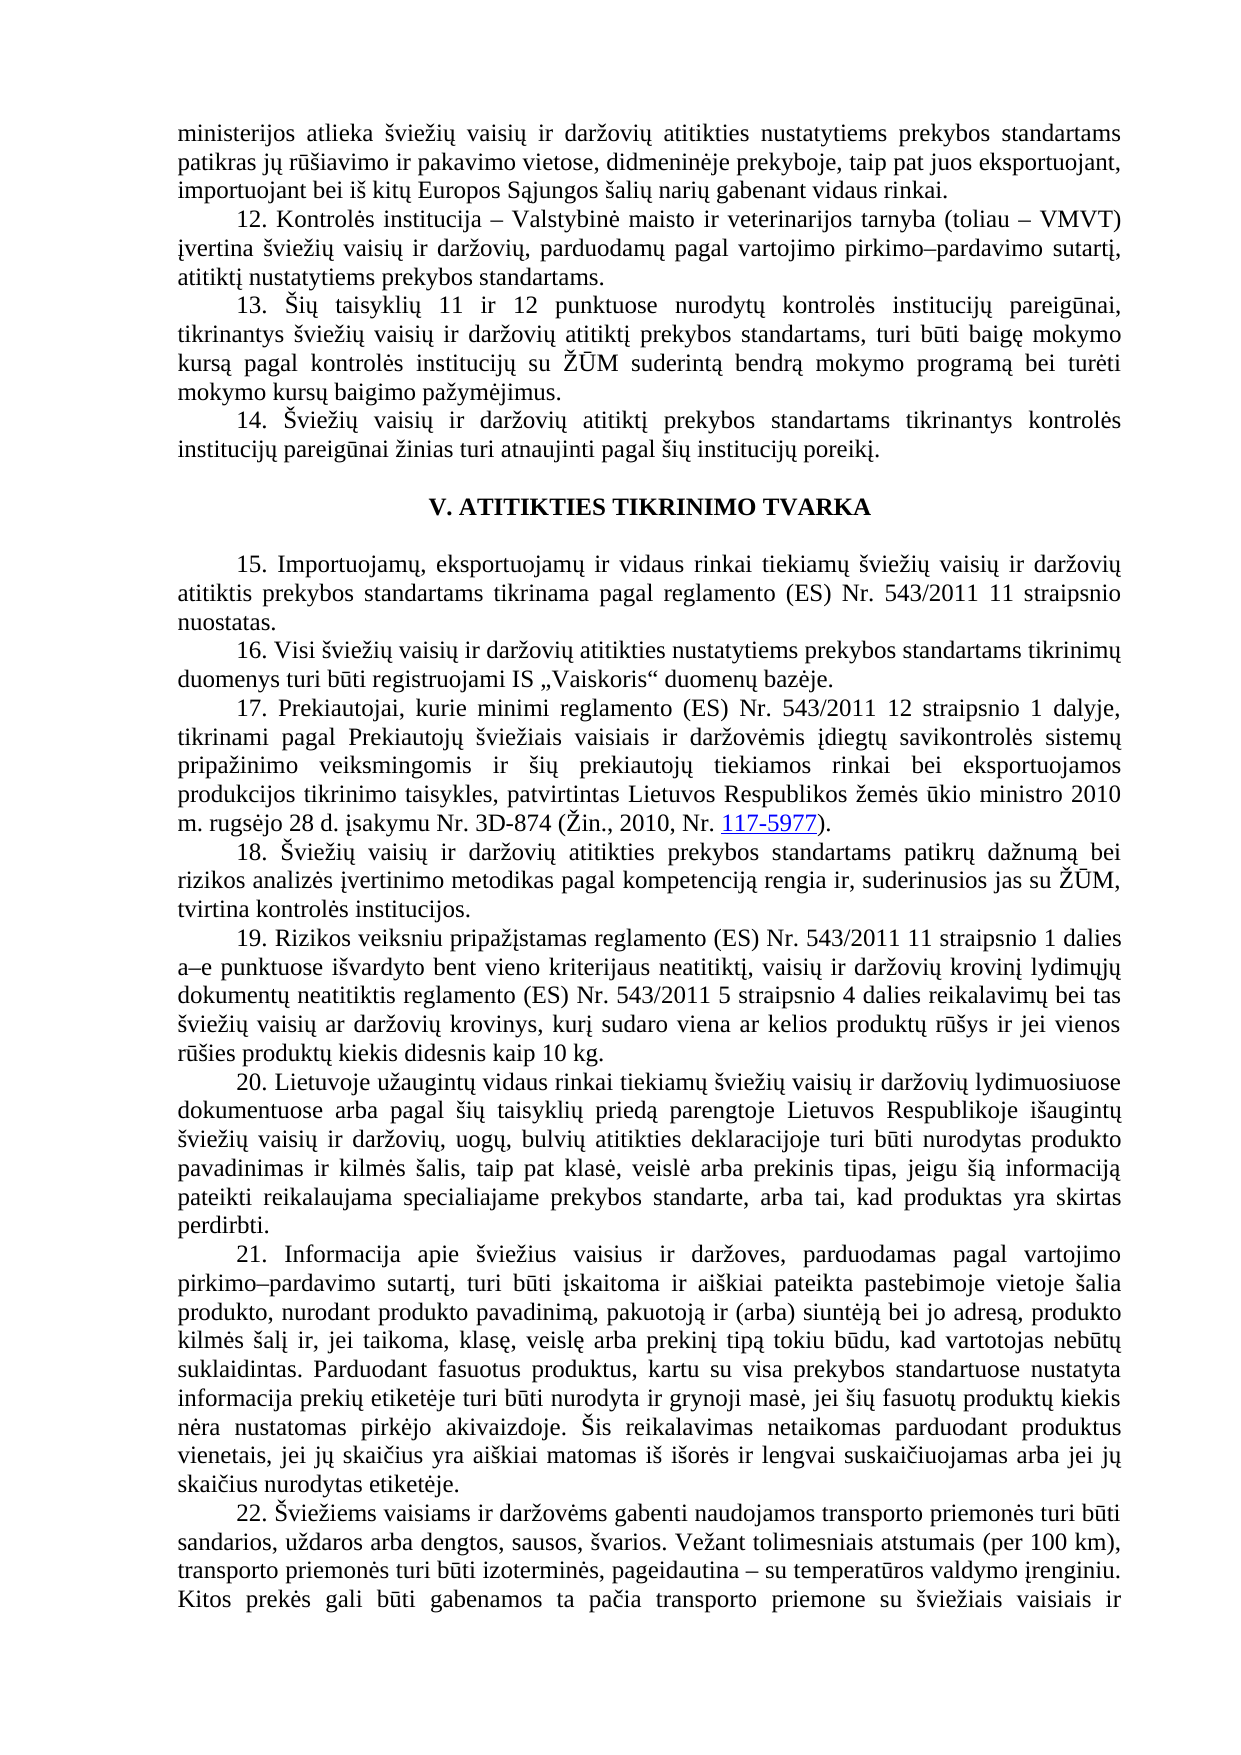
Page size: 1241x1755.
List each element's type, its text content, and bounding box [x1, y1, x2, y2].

text ministerijos atlieka šviežių vaisių ir daržovių atitikties nustatytiems prekybos standartams patikras jų rūšiavimo ir pakavimo vietose, didmeninėje prekyboje, taip pat juos eksportuojant, importuojant bei iš kitų Europos Sąjungos šalių narių gabenant vidaus rinkai. [177, 118, 1122, 204]
text 15. Importuojamų, eksportuojamų ir vidaus rinkai tiekiamų šviežių vaisių ir daržovių atitiktis prekybos standartams tikrinama pagal reglamento (ES) Nr. 543/2011 11 straipsnio nuostatas. [177, 549, 1122, 636]
text 13. Šių taisyklių 11 ir 12 punktuose nurodytų kontrolės institucijų pareigūnai, tikrinantys šviežių vaisių ir daržovių atitiktį prekybos standartams, turi būti baigę mokymo kursą pagal kontrolės institucijų su ŽŪM suderintą bendrą mokymo programą bei turėti mokymo kursų baigimo pažymėjimus. [177, 291, 1122, 406]
text V. ATITIKTIES TIKRINIMO TVARKA [177, 492, 1122, 521]
text 16. Visi šviežių vaisių ir daržovių atitikties nustatytiems prekybos standartams tikrinimų duomenys turi būti registruojami IS „Vaiskoris“ duomenų bazėje. [177, 636, 1122, 693]
text 12. Kontrolės institucija – Valstybinė maisto ir veterinarijos tarnyba (toliau – VMVT) įvertina šviežių vaisių ir daržovių, parduodamų pagal vartojimo pirkimo–pardavimo sutartį, atitiktį nustatytiems prekybos standartams. [177, 204, 1122, 291]
text 22. Šviežiems vaisiams ir daržovėms gabenti naudojamos transporto priemonės turi būti sandarios, uždaros arba dengtos, sausos, švarios. Vežant tolimesniais atstumais (per 100 km), transporto priemonės turi būti izoterminės, pageidautina – su temperatūros valdymo įrenginiu. Kitos prekės gali būti gabenamos ta pačia transporto priemone su šviežiais vaisiais ir [177, 1498, 1122, 1613]
text 21. Informacija apie šviežius vaisius ir daržoves, parduodamas pagal vartojimo pirkimo–pardavimo sutartį, turi būti įskaitoma ir aiškiai pateikta pastebimoje vietoje šalia produkto, nurodant produkto pavadinimą, pakuotoją ir (arba) siuntėją bei jo adresą, produkto kilmės šalį ir, jei taikoma, klasę, veislę arba prekinį tipą tokiu būdu, kad vartotojas nebūtų suklaidintas. Parduodant fasuotus produktus, kartu su visa prekybos standartuose nustatyta informacija prekių etiketėje turi būti nurodyta ir grynoji masė, jei šių fasuotų produktų kiekis nėra nustatomas pirkėjo akivaizdoje. Šis reikalavimas netaikomas parduodant produktus vienetais, jei jų skaičius yra aiškiai matomas iš išorės ir lengvai suskaičiuojamas arba jei jų skaičius nurodytas etiketėje. [177, 1239, 1122, 1498]
text 14. Šviežių vaisių ir daržovių atitiktį prekybos standartams tikrinantys kontrolės institucijų pareigūnai žinias turi atnaujinti pagal šių institucijų poreikį. [177, 406, 1122, 463]
text 20. Lietuvoje užaugintų vidaus rinkai tiekiamų šviežių vaisių ir daržovių lydimuosiuose dokumentuose arba pagal šių taisyklių priedą parengtoje Lietuvos Respublikoje išaugintų šviežių vaisių ir daržovių, uogų, bulvių atitikties deklaracijoje turi būti nurodytas produkto pavadinimas ir kilmės šalis, taip pat klasė, veislė arba prekinis tipas, jeigu šią informaciją pateikti reikalaujama specialiajame prekybos standarte, arba tai, kad produktas yra skirtas perdirbti. [177, 1067, 1122, 1239]
text 17. Prekiautojai, kurie minimi reglamento (ES) Nr. 543/2011 12 straipsnio 1 dalyje, tikrinami pagal Prekiautojų šviežiais vaisiais ir daržovėmis įdiegtų savikontrolės sistemų pripažinimo veiksmingomis ir šių prekiautojų tiekiamos rinkai bei eksportuojamos produkcijos tikrinimo taisykles, patvirtintas Lietuvos Respublikos žemės ūkio ministro 2010 m. rugsėjo 28 d. įsakymu Nr. 3D-874 (Žin., 2010, Nr. 117-5977). [177, 693, 1122, 837]
text 18. Šviežių vaisių ir daržovių atitikties prekybos standartams patikrų dažnumą bei rizikos analizės įvertinimo metodikas pagal kompetenciją rengia ir, suderinusios jas su ŽŪM, tvirtina kontrolės institucijos. [177, 837, 1122, 923]
text 19. Rizikos veiksniu pripažįstamas reglamento (ES) Nr. 543/2011 11 straipsnio 1 dalies a–e punktuose išvardyto bent vieno kriterijaus neatitiktį, vaisių ir daržovių krovinį lydimųjų dokumentų neatitiktis reglamento (ES) Nr. 543/2011 5 straipsnio 4 dalies reikalavimų bei tas šviežių vaisių ar daržovių krovinys, kurį sudaro viena ar kelios produktų rūšys ir jei vienos rūšies produktų kiekis didesnis kaip 10 kg. [177, 923, 1122, 1067]
